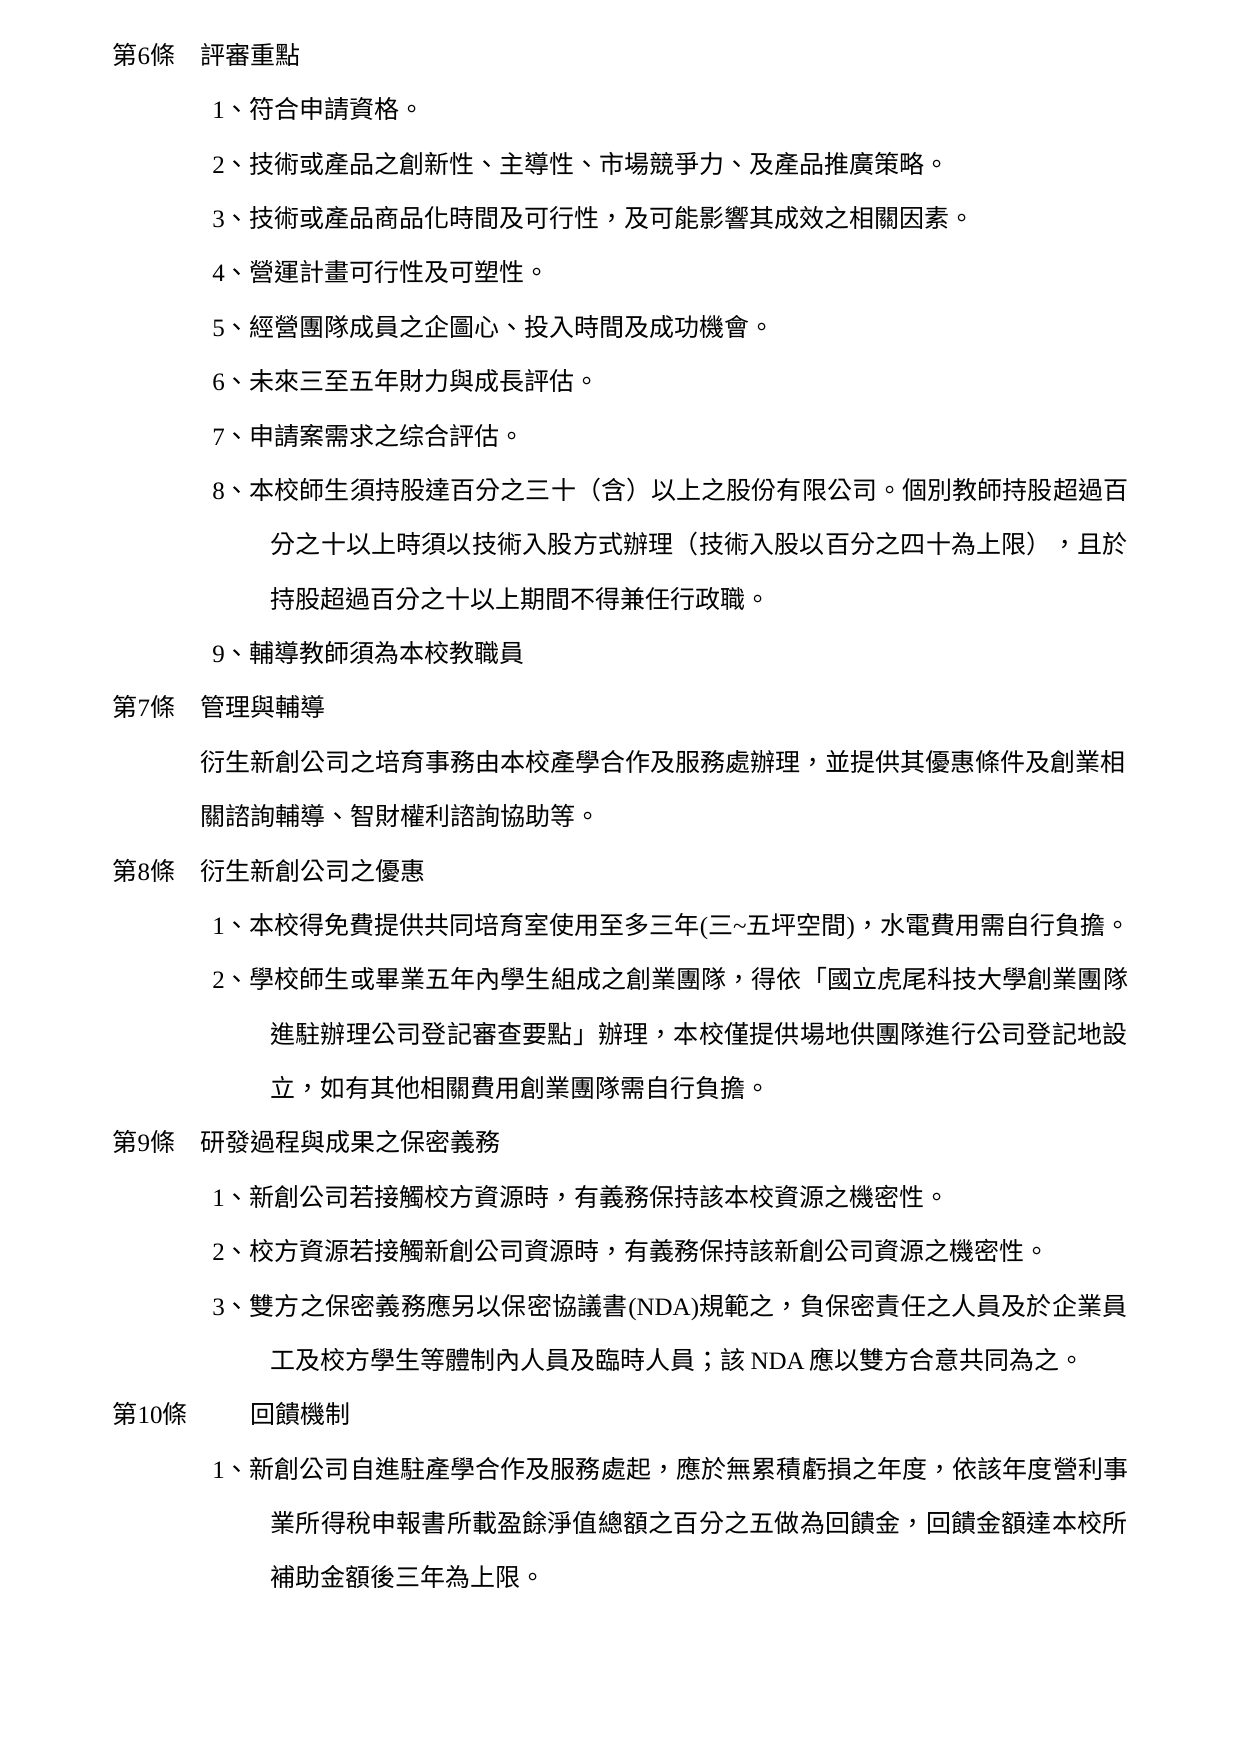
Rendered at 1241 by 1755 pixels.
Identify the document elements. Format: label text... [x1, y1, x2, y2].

list 技術或產品商品化時間及可行性，及可能影響其成效之相關因素。 [212, 198, 1128, 235]
list 學校師生或畢業五年內學生組成之創業團隊，得依「國立虎尾科技大學創業團隊進駐辦理公司登記審查要點」辦理，本校僅提供場地供團隊進行公司登記地設立，如有其他相關費用創業團隊需自行負擔。 [212, 960, 1128, 1105]
list 本校得免費提供共同培育室使用至多三年(三~五坪空間)，水電費用需自行負擔。 [212, 905, 1128, 942]
list 未來三至五年財力與成長評估。 [212, 362, 1128, 398]
list 衍生新創公司之優惠 [112, 851, 1128, 887]
list 經營團隊成員之企圖心、投入時間及成功機會。 [212, 307, 1128, 343]
list 新創公司自進駐產學合作及服務處起，應於無累積虧損之年度，依該年度營利事業所得稅申報書所載盈餘淨值總額之百分之五做為回饋金，回饋金額達本校所補助金額後三年為上限。 [212, 1449, 1128, 1594]
text 衍生新創公司之培育事務由本校產學合作及服務處辦理，並提供其優惠條件及創業相關諮詢輔導、智財權利諮詢協助等。 [200, 742, 1128, 833]
list 管理與輔導 [112, 688, 1128, 724]
list 輔導教師須為本校教職員 [212, 633, 1128, 670]
list 申請案需求之综合評估。 [212, 416, 1128, 452]
list 符合申請資格。 [212, 90, 1128, 126]
list 雙方之保密義務應另以保密協議書(NDA)規範之，負保密責任之人員及於企業員工及校方學生等體制內人員及臨時人員；該NDA應以雙方合意共同為之。 [212, 1286, 1128, 1377]
list 新創公司若接觸校方資源時，有義務保持該本校資源之機密性。 [212, 1177, 1128, 1213]
list 評審重點 [112, 35, 1128, 72]
list 技術或產品之創新性、主導性、市場競爭力、及產品推廣策略。 [212, 144, 1128, 180]
list 本校師生須持股達百分之三十（含）以上之股份有限公司。個別教師持股超過百分之十以上時須以技術入股方式辦理（技術入股以百分之四十為上限），且於持股超過百分之十以上期間不得兼任行政職。 [212, 470, 1128, 615]
list 校方資源若接觸新創公司資源時，有義務保持該新創公司資源之機密性。 [212, 1232, 1128, 1268]
list 研發過程與成果之保密義務 [112, 1123, 1128, 1159]
list 營運計畫可行性及可塑性。 [212, 253, 1128, 289]
list 回饋機制 [112, 1395, 1128, 1431]
